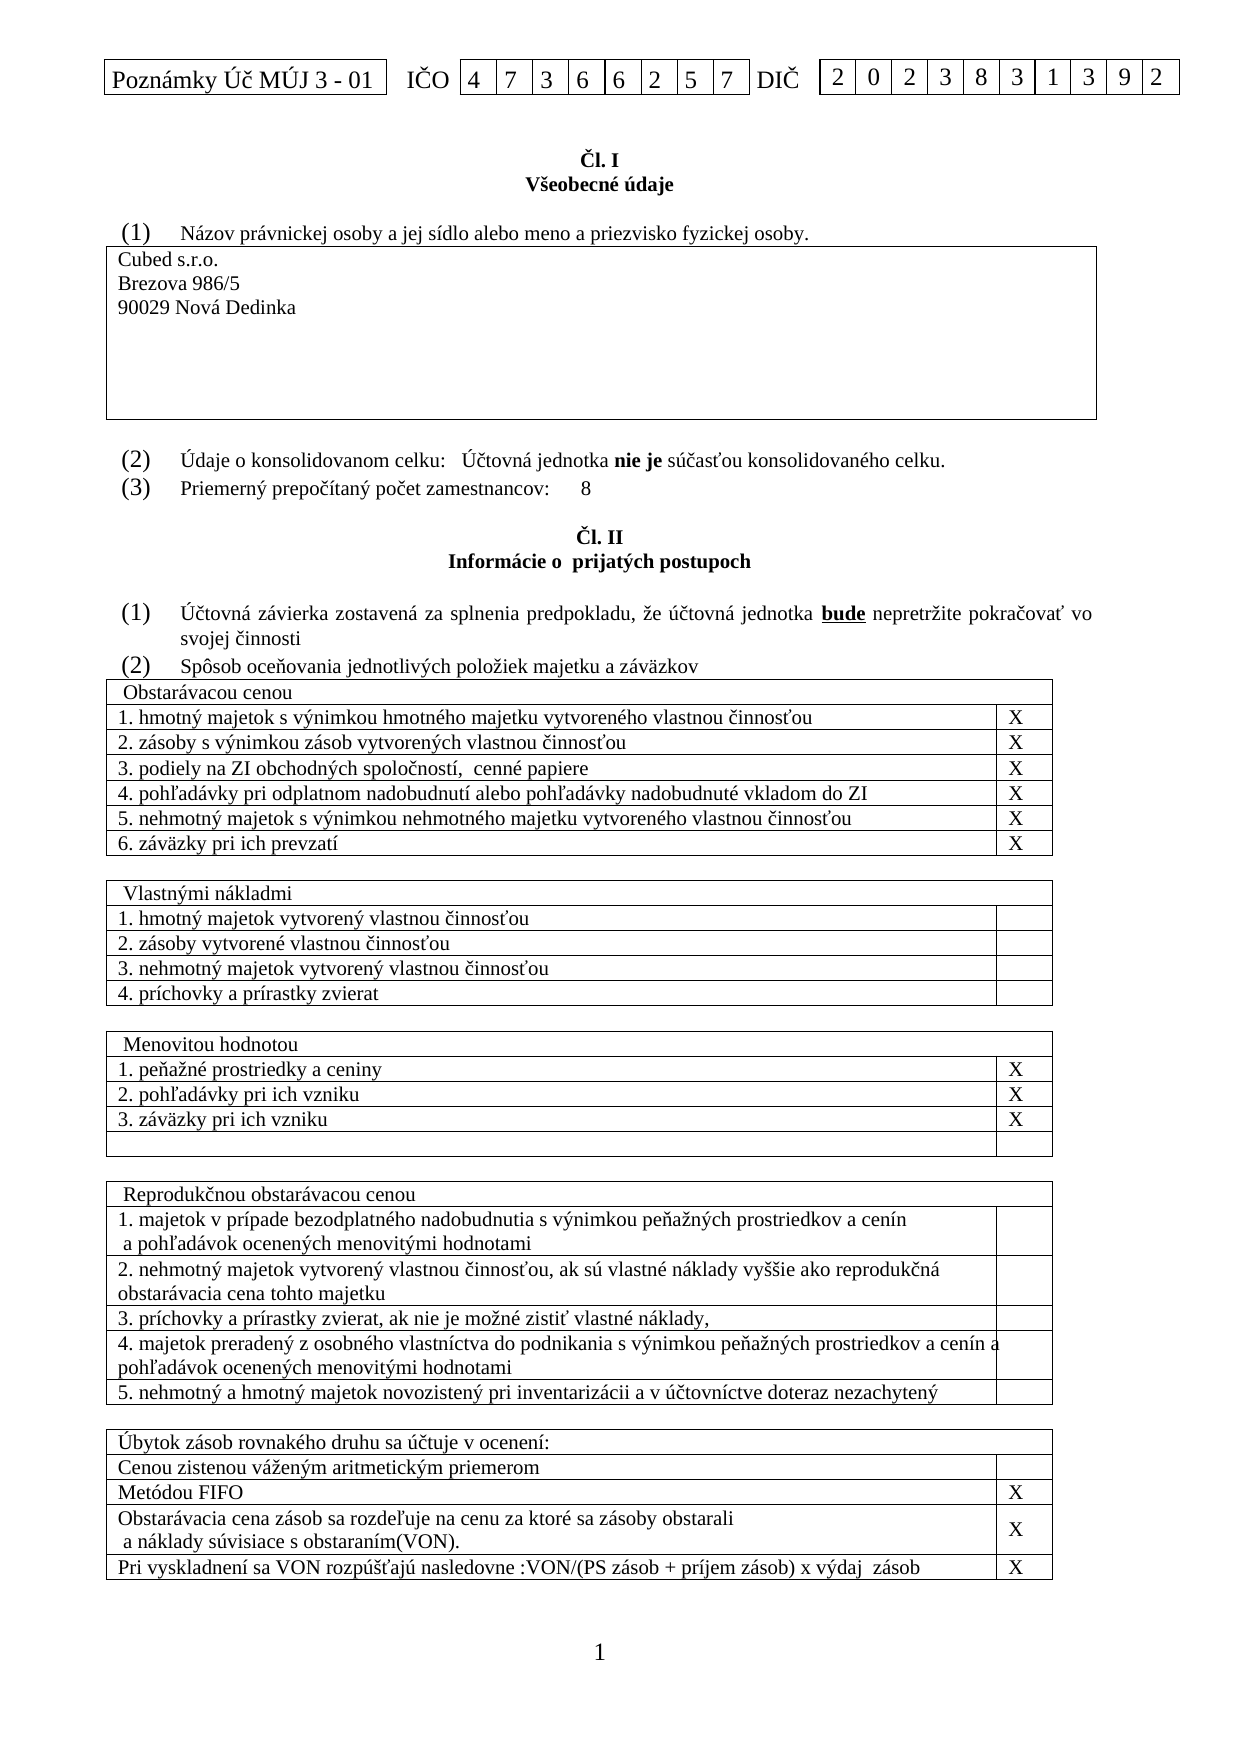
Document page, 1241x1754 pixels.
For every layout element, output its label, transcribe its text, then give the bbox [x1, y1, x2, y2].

table_header Menovitou hodnotou [107, 1032, 1052, 1056]
table_cell 1. hmotný majetok s výnimkou hmotného majetku vytvoreného vlastnou činnosťou [107, 705, 996, 729]
table_cell 2. zásoby vytvorené vlastnou činnosťou [107, 931, 996, 955]
table_cell X [997, 806, 1052, 830]
table_cell X [997, 1505, 1052, 1553]
table_cell [997, 931, 1052, 955]
table_cell X [997, 705, 1052, 729]
table_cell [997, 981, 1052, 1005]
table_cell X [997, 1082, 1052, 1106]
table_cell [997, 956, 1052, 980]
table_header Reprodukčnou obstarávacou cenou [107, 1182, 1052, 1206]
list Účtovná závierka zostavená za splnenia predpokladu, že účtovná jednotka bude nepretržite pokračovať vo svojej činnosti [121, 597, 1092, 650]
text Informácie o prijatých postupoch [106, 549, 1092, 573]
table_cell 4. príchovky a prírastky zvierat [107, 981, 996, 1005]
table_cell 5. nehmotný a hmotný majetok novozistený pri inventarizácii a v účtovníctve doteraz nezachytený [107, 1380, 996, 1404]
table_cell 3. nehmotný majetok vytvorený vlastnou činnosťou [107, 956, 996, 980]
table_cell 3. podiely na ZI obchodných spoločností, cenné papiere [107, 755, 996, 779]
table_cell [997, 1306, 1052, 1330]
table_header Úbytok zásob rovnakého druhu sa účtuje v ocenení: [107, 1430, 1052, 1454]
table_cell 1. majetok v prípade bezodplatného nadobudnutia s výnimkou peňažných prostriedkov a cenín a pohľadávok ocenených menovitými hodnotami [107, 1207, 996, 1255]
table_cell 1. hmotný majetok vytvorený vlastnou činnosťou [107, 906, 996, 930]
table_cell [997, 1207, 1052, 1255]
table_cell 2. nehmotný majetok vytvorený vlastnou činnosťou, ak sú vlastné náklady vyššie ako reprodukčná obstarávacia cena tohto majetku [107, 1256, 996, 1304]
table_cell X [997, 1057, 1052, 1081]
table_cell 6. záväzky pri ich prevzatí [107, 831, 996, 855]
table_cell [997, 1455, 1052, 1479]
subtitle Všeobecné údaje [106, 172, 1092, 196]
text Čl. II [106, 525, 1092, 549]
table_cell Metódou FIFO [107, 1480, 996, 1504]
table_cell [997, 1331, 1052, 1379]
table_cell 2. zásoby s výnimkou zásob vytvorených vlastnou činnosťou [107, 730, 996, 754]
table_cell 4. majetok preradený z osobného vlastníctva do podnikania s výnimkou peňažných prostriedkov a cenín a pohľadávok ocenených menovitými hodnotami [107, 1331, 996, 1379]
table_cell 3. záväzky pri ich vzniku [107, 1107, 996, 1131]
table_cell Obstarávacia cena zásob sa rozdeľuje na cenu za ktoré sa zásoby obstarali a náklady súvisiace s obstaraním(VON). [107, 1505, 996, 1553]
table_cell X [997, 831, 1052, 855]
table_cell Pri vyskladnení sa VON rozpúšťajú nasledovne :VON/(PS zásob + príjem zásob) x výdaj zásob [107, 1555, 996, 1579]
table_cell 5. nehmotný majetok s výnimkou nehmotného majetku vytvoreného vlastnou činnosťou [107, 806, 996, 830]
table_cell 2. pohľadávky pri ich vzniku [107, 1082, 996, 1106]
table_cell 4. pohľadávky pri odplatnom nadobudnutí alebo pohľadávky nadobudnuté vkladom do ZI [107, 781, 996, 804]
table_header Obstarávacou cenou [107, 680, 1052, 704]
table_cell [997, 906, 1052, 930]
table_cell X [997, 1107, 1052, 1131]
list Spôsob oceňovania jednotlivých položiek majetku a záväzkov [121, 650, 1092, 679]
list Údaje o konsolidovanom celku: Účtovná jednotka nie je súčasťou konsolidovaného celku. [121, 444, 1092, 472]
subtitle Čl. I [106, 148, 1092, 172]
table_cell X [997, 781, 1052, 804]
table_cell [997, 1380, 1052, 1404]
table_cell X [997, 730, 1052, 754]
table_cell [107, 1132, 996, 1156]
table_cell [997, 1132, 1052, 1156]
table_cell 1. peňažné prostriedky a ceniny [107, 1057, 996, 1081]
table_header Vlastnými nákladmi [107, 881, 1052, 905]
list Priemerný prepočítaný počet zamestnancov: 8 [121, 472, 1092, 501]
table_cell X [997, 1555, 1052, 1579]
list Názov právnickej osoby a jej sídlo alebo meno a priezvisko fyzickej osoby. [121, 217, 1092, 246]
table_cell [997, 1256, 1052, 1304]
table_cell X [997, 755, 1052, 779]
table_cell X [997, 1480, 1052, 1504]
table_cell 3. príchovky a prírastky zvierat, ak nie je možné zistiť vlastné náklady, [107, 1306, 996, 1330]
table_cell Cenou zistenou váženým aritmetickým priemerom [107, 1455, 996, 1479]
table_header Cubed s.r.o. Brezova 986/5 90029 Nová Dedinka [107, 247, 1096, 419]
